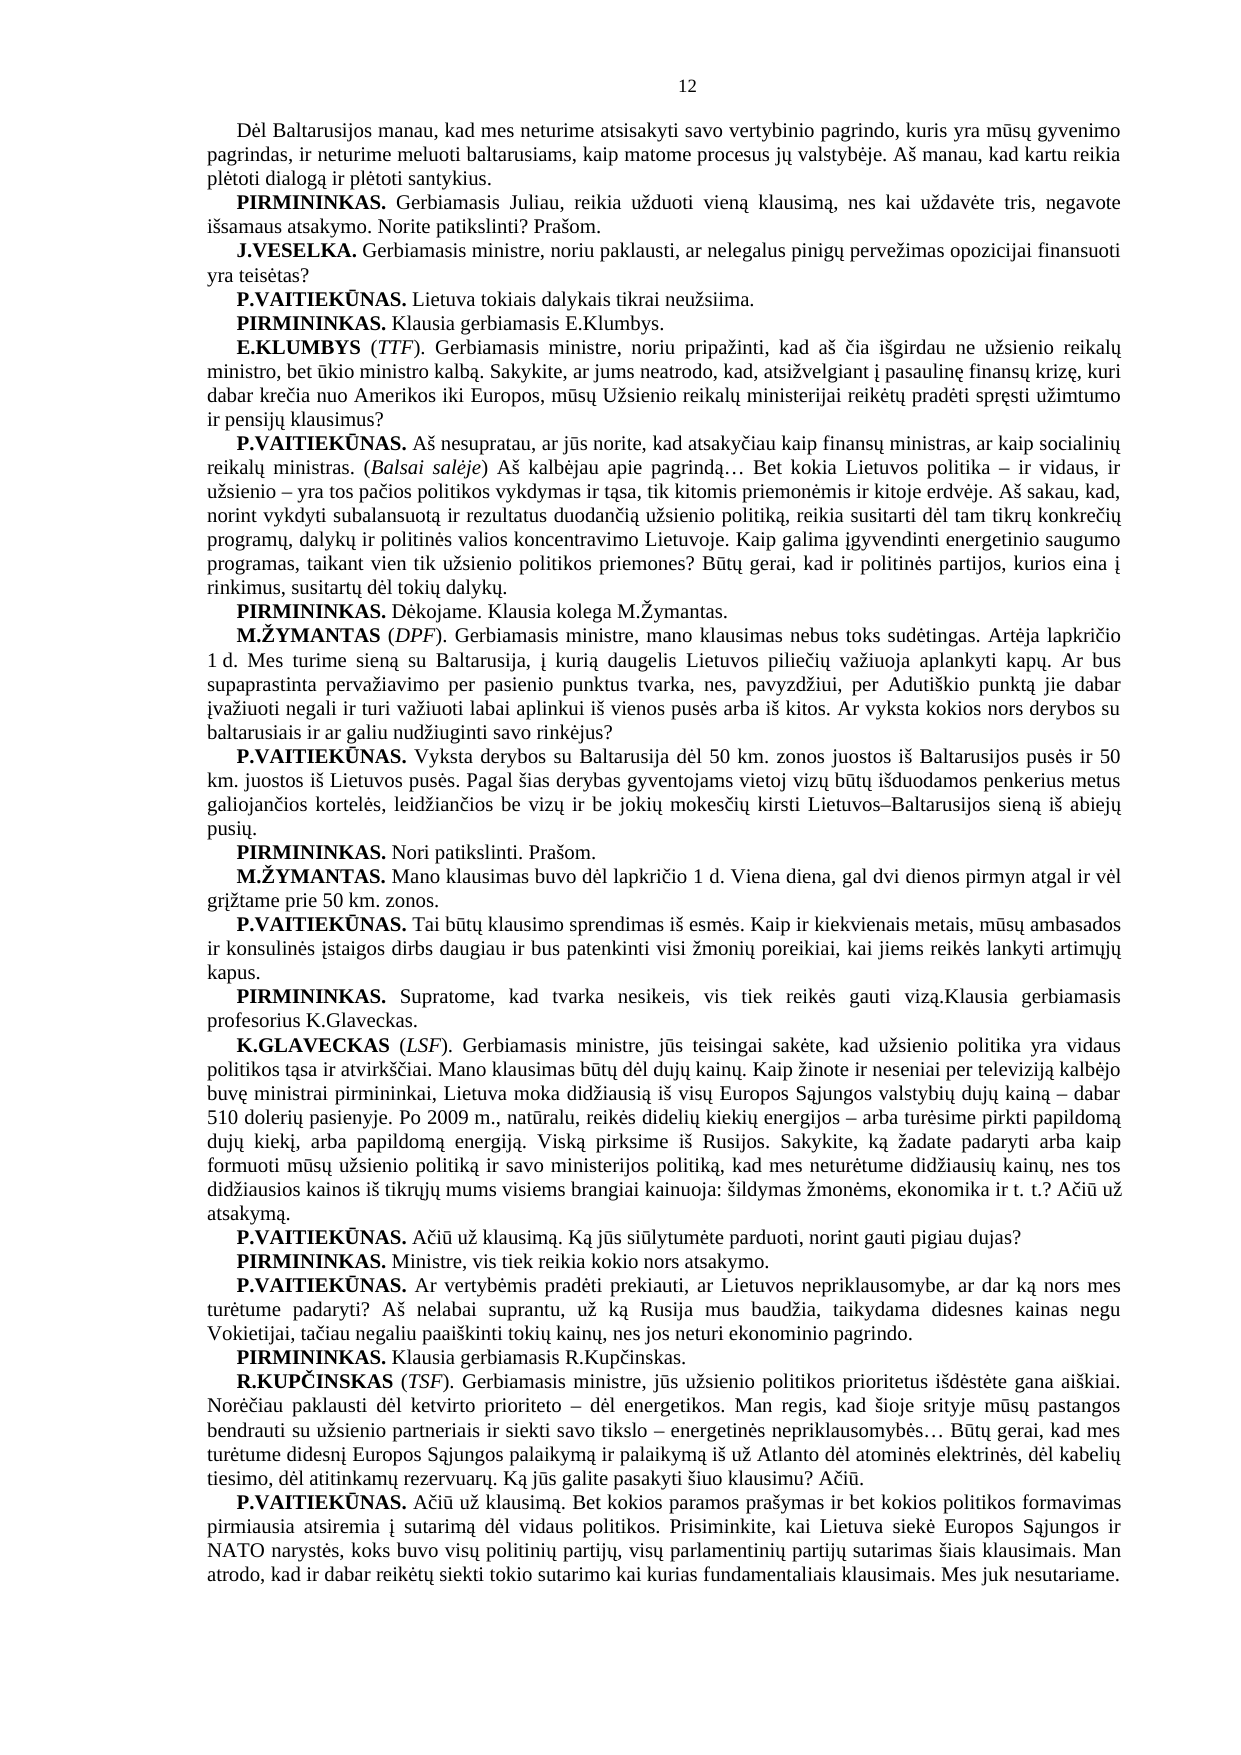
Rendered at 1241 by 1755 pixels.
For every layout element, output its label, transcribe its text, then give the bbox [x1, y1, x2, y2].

text P.VAITIEKŪNAS. Ačiū už klausimą. Ką jūs siūlytumėte parduoti, norint gauti pigiau dujas? [207, 1225, 1122, 1249]
text P.VAITIEKŪNAS. Aš nesupratau, ar jūs norite, kad atsakyčiau kaip finansų ministras, ar kaip socialinių reikalų ministras. (Balsai salėje) Aš kalbėjau apie pagrindą… Bet kokia Lietuvos politika – ir vidaus, ir užsienio – yra tos pačios politikos vykdymas ir tąsa, tik kitomis priemonėmis ir kitoje erdvėje. Aš sakau, kad, norint vykdyti subalansuotą ir rezultatus duodančią užsienio politiką, reikia susitarti dėl tam tikrų konkrečių programų, dalykų ir politinės valios koncentravimo Lietuvoje. Kaip galima įgyvendinti energetinio saugumo programas, taikant vien tik užsienio politikos priemones? Būtų gerai, kad ir politinės partijos, kurios eina į rinkimus, susitartų dėl tokių dalykų. [207, 431, 1122, 599]
text P.VAITIEKŪNAS. Vyksta derybos su Baltarusija dėl 50 km. zonos juostos iš Baltarusijos pusės ir 50 km. juostos iš Lietuvos pusės. Pagal šias derybas gyventojams vietoj vizų būtų išduodamos penkerius metus galiojančios kortelės, leidžiančios be vizų ir be jokių mokesčių kirsti Lietuvos–Baltarusijos sieną iš abiejų pusių. [207, 744, 1122, 840]
text M.ŽYMANTAS. Mano klausimas buvo dėl lapkričio 1 d. Viena diena, gal dvi dienos pirmyn atgal ir vėl grįžtame prie 50 km. zonos. [207, 864, 1122, 912]
text K.GLAVECKAS (LSF). Gerbiamasis ministre, jūs teisingai sakėte, kad užsienio politika yra vidaus politikos tąsa ir atvirkščiai. Mano klausimas būtų dėl dujų kainų. Kaip žinote ir neseniai per televiziją kalbėjo buvę ministrai pirmininkai, Lietuva moka didžiausią iš visų Europos Sąjungos valstybių dujų kainą – dabar 510 dolerių pasienyje. Po 2009 m., natūralu, reikės didelių kiekių energijos – arba turėsime pirkti papildomą dujų kiekį, arba papildomą energiją. Viską pirksime iš Rusijos. Sakykite, ką žadate padaryti arba kaip formuoti mūsų užsienio politiką ir savo ministerijos politiką, kad mes neturėtume didžiausių kainų, nes tos didžiausios kainos iš tikrųjų mums visiems brangiai kainuoja: šildymas žmonėms, ekonomika ir t. t.? Ačiū už atsakymą. [207, 1032, 1122, 1225]
text PIRMININKAS. Klausia gerbiamasis R.Kupčinskas. [207, 1345, 1122, 1369]
text P.VAITIEKŪNAS. Ar vertybėmis pradėti prekiauti, ar Lietuvos nepriklausomybe, ar dar ką nors mes turėtume padaryti? Aš nelabai suprantu, už ką Rusija mus baudžia, taikydama didesnes kainas negu Vokietijai, tačiau negaliu paaiškinti tokių kainų, nes jos neturi ekonominio pagrindo. [207, 1273, 1122, 1345]
text M.ŽYMANTAS (DPF). Gerbiamasis ministre, mano klausimas nebus toks sudėtingas. Artėja lapkričio 1 d. Mes turime sieną su Baltarusija, į kurią daugelis Lietuvos piliečių važiuoja aplankyti kapų. Ar bus supaprastinta pervažiavimo per pasienio punktus tvarka, nes, pavyzdžiui, per Adutiškio punktą jie dabar įvažiuoti negali ir turi važiuoti labai aplinkui iš vienos pusės arba iš kitos. Ar vyksta kokios nors derybos su baltarusiais ir ar galiu nudžiuginti savo rinkėjus? [207, 623, 1122, 744]
text J.VESELKA. Gerbiamasis ministre, noriu paklausti, ar nelegalus pinigų pervežimas opozicijai finansuoti yra teisėtas? [207, 238, 1122, 287]
text PIRMININKAS. Nori patikslinti. Prašom. [207, 840, 1122, 864]
text P.VAITIEKŪNAS. Lietuva tokiais dalykais tikrai neužsiima. [207, 287, 1122, 311]
text PIRMININKAS. Klausia gerbiamasis E.Klumbys. [207, 311, 1122, 335]
text PIRMININKAS. Gerbiamasis Juliau, reikia užduoti vieną klausimą, nes kai uždavėte tris, negavote išsamaus atsakymo. Norite patikslinti? Prašom. [207, 190, 1122, 238]
text R.KUPČINSKAS (TSF). Gerbiamasis ministre, jūs užsienio politikos prioritetus išdėstėte gana aiškiai. Norėčiau paklausti dėl ketvirto prioriteto – dėl energetikos. Man regis, kad šioje srityje mūsų pastangos bendrauti su užsienio partneriais ir siekti savo tikslo – energetinės nepriklausomybės… Būtų gerai, kad mes turėtume didesnį Europos Sąjungos palaikymą ir palaikymą iš už Atlanto dėl atominės elektrinės, dėl kabelių tiesimo, dėl atitinkamų rezervuarų. Ką jūs galite pasakyti šiuo klausimu? Ačiū. [207, 1369, 1122, 1490]
text P.VAITIEKŪNAS. Ačiū už klausimą. Bet kokios paramos prašymas ir bet kokios politikos formavimas pirmiausia atsiremia į sutarimą dėl vidaus politikos. Prisiminkite, kai Lietuva siekė Europos Sąjungos ir NATO narystės, koks buvo visų politinių partijų, visų parlamentinių partijų sutarimas šiais klausimais. Man atrodo, kad ir dabar reikėtų siekti tokio sutarimo kai kurias fundamentaliais klausimais. Mes juk nesutariame. [207, 1490, 1122, 1586]
text PIRMININKAS. Dėkojame. Klausia kolega M.Žymantas. [207, 599, 1122, 623]
text P.VAITIEKŪNAS. Tai būtų klausimo sprendimas iš esmės. Kaip ir kiekvienais metais, mūsų ambasados ir konsulinės įstaigos dirbs daugiau ir bus patenkinti visi žmonių poreikiai, kai jiems reikės lankyti artimųjų kapus. [207, 912, 1122, 984]
text E.KLUMBYS (TTF). Gerbiamasis ministre, noriu pripažinti, kad aš čia išgirdau ne užsienio reikalų ministro, bet ūkio ministro kalbą. Sakykite, ar jums neatrodo, kad, atsižvelgiant į pasaulinę finansų krizę, kuri dabar krečia nuo Amerikos iki Europos, mūsų Užsienio reikalų ministerijai reikėtų pradėti spręsti užimtumo ir pensijų klausimus? [207, 335, 1122, 431]
text PIRMININKAS. Ministre, vis tiek reikia kokio nors atsakymo. [207, 1249, 1122, 1273]
text PIRMININKAS. Supratome, kad tvarka nesikeis, vis tiek reikės gauti vizą.Klausia gerbiamasis profesorius K.Glaveckas. [207, 984, 1122, 1032]
text Dėl Baltarusijos manau, kad mes neturime atsisakyti savo vertybinio pagrindo, kuris yra mūsų gyvenimo pagrindas, ir neturime meluoti baltarusiams, kaip matome procesus jų valstybėje. Aš manau, kad kartu reikia plėtoti dialogą ir plėtoti santykius. [207, 118, 1122, 190]
